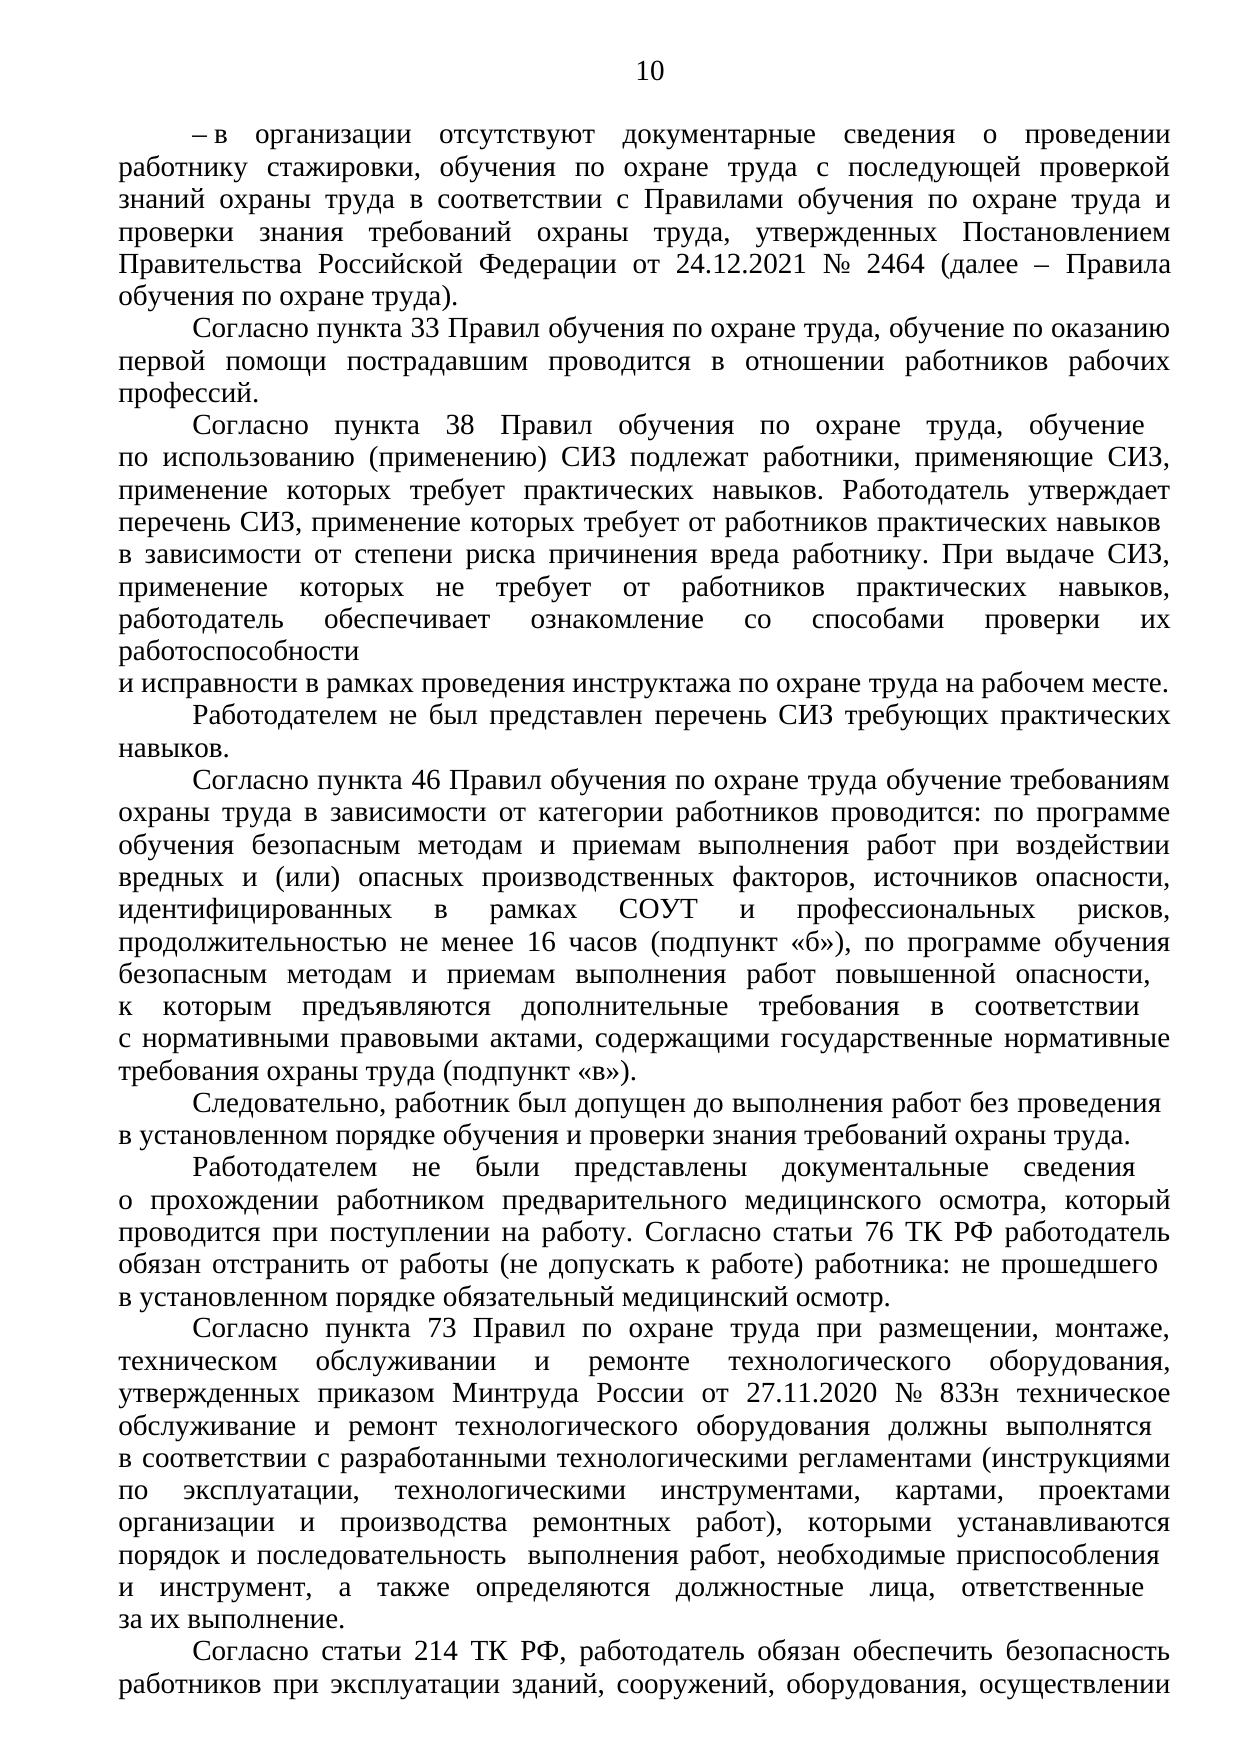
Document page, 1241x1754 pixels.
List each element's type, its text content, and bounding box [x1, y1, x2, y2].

text Работодателем не были представлены документальные сведения о прохождении работником предварительного медицинского осмотра, который проводится при поступлении на работу. Согласно статьи 76 ТК РФ работодатель обязан отстранить от работы (не допускать к работе) работника: не прошедшего в установленном порядке обязательный медицинский осмотр. [118, 1151, 1171, 1312]
text Согласно пункта 38 Правил обучения по охране труда, обучение по использованию (применению) СИЗ подлежат работники, применяющие СИЗ, применение которых требует практических навыков. Работодатель утверждает перечень СИЗ, применение которых требует от работников практических навыков в зависимости от степени риска причинения вреда работнику. При выдаче СИЗ, применение которых не требует от работников практических навыков, работодатель обеспечивает ознакомление со способами проверки их работоспособности и исправности в рамках проведения инструктажа по охране труда на рабочем месте. [118, 408, 1171, 699]
text Согласно пункта 73 Правил по охране труда при размещении, монтаже, техническом обслуживании и ремонте технологического оборудования, утвержденных приказом Минтруда России от 27.11.2020 № 833н техническое обслуживание и ремонт технологического оборудования должны выполнятся в соответствии с разработанными технологическими регламентами (инструкциями по эксплуатации, технологическими инструментами, картами, проектами организации и производства ремонтных работ), которыми устанавливаются порядок и последовательность выполнения работ, необходимые приспособления и инструмент, а также определяются должностные лица, ответственные за их выполнение. [118, 1312, 1171, 1635]
text – в организации отсутствуют документарные сведения о проведении работнику стажировки, обучения по охране труда с последующей проверкой знаний охраны труда в соответствии с Правилами обучения по охране труда и проверки знания требований охраны труда, утвержденных Постановлением Правительства Российской Федерации от 24.12.2021 № 2464 (далее – Правила обучения по охране труда). [118, 118, 1171, 312]
text Согласно пункта 46 Правил обучения по охране труда обучение требованиям охраны труда в зависимости от категории работников проводится: по программе обучения безопасным методам и приемам выполнения работ при воздействии вредных и (или) опасных производственных факторов, источников опасности, идентифицированных в рамках СОУТ и профессиональных рисков, продолжительностью не менее 16 часов (подпункт «б»), по программе обучения безопасным методам и приемам выполнения работ повышенной опасности, к которым предъявляются дополнительные требования в соответствии с нормативными правовыми актами, содержащими государственные нормативные требования охраны труда (подпункт «в»). [118, 763, 1171, 1086]
text Работодателем не был представлен перечень СИЗ требующих практических навыков. [118, 699, 1171, 763]
text Согласно пункта 33 Правил обучения по охране труда, обучение по оказанию первой помощи пострадавшим проводится в отношении работников рабочих профессий. [118, 312, 1171, 408]
text Согласно статьи 214 ТК РФ, работодатель обязан обеспечить безопасность работников при эксплуатации зданий, сооружений, оборудования, осуществлении [118, 1635, 1171, 1699]
text Следовательно, работник был допущен до выполнения работ без проведения в установленном порядке обучения и проверки знания требований охраны труда. [118, 1086, 1171, 1151]
